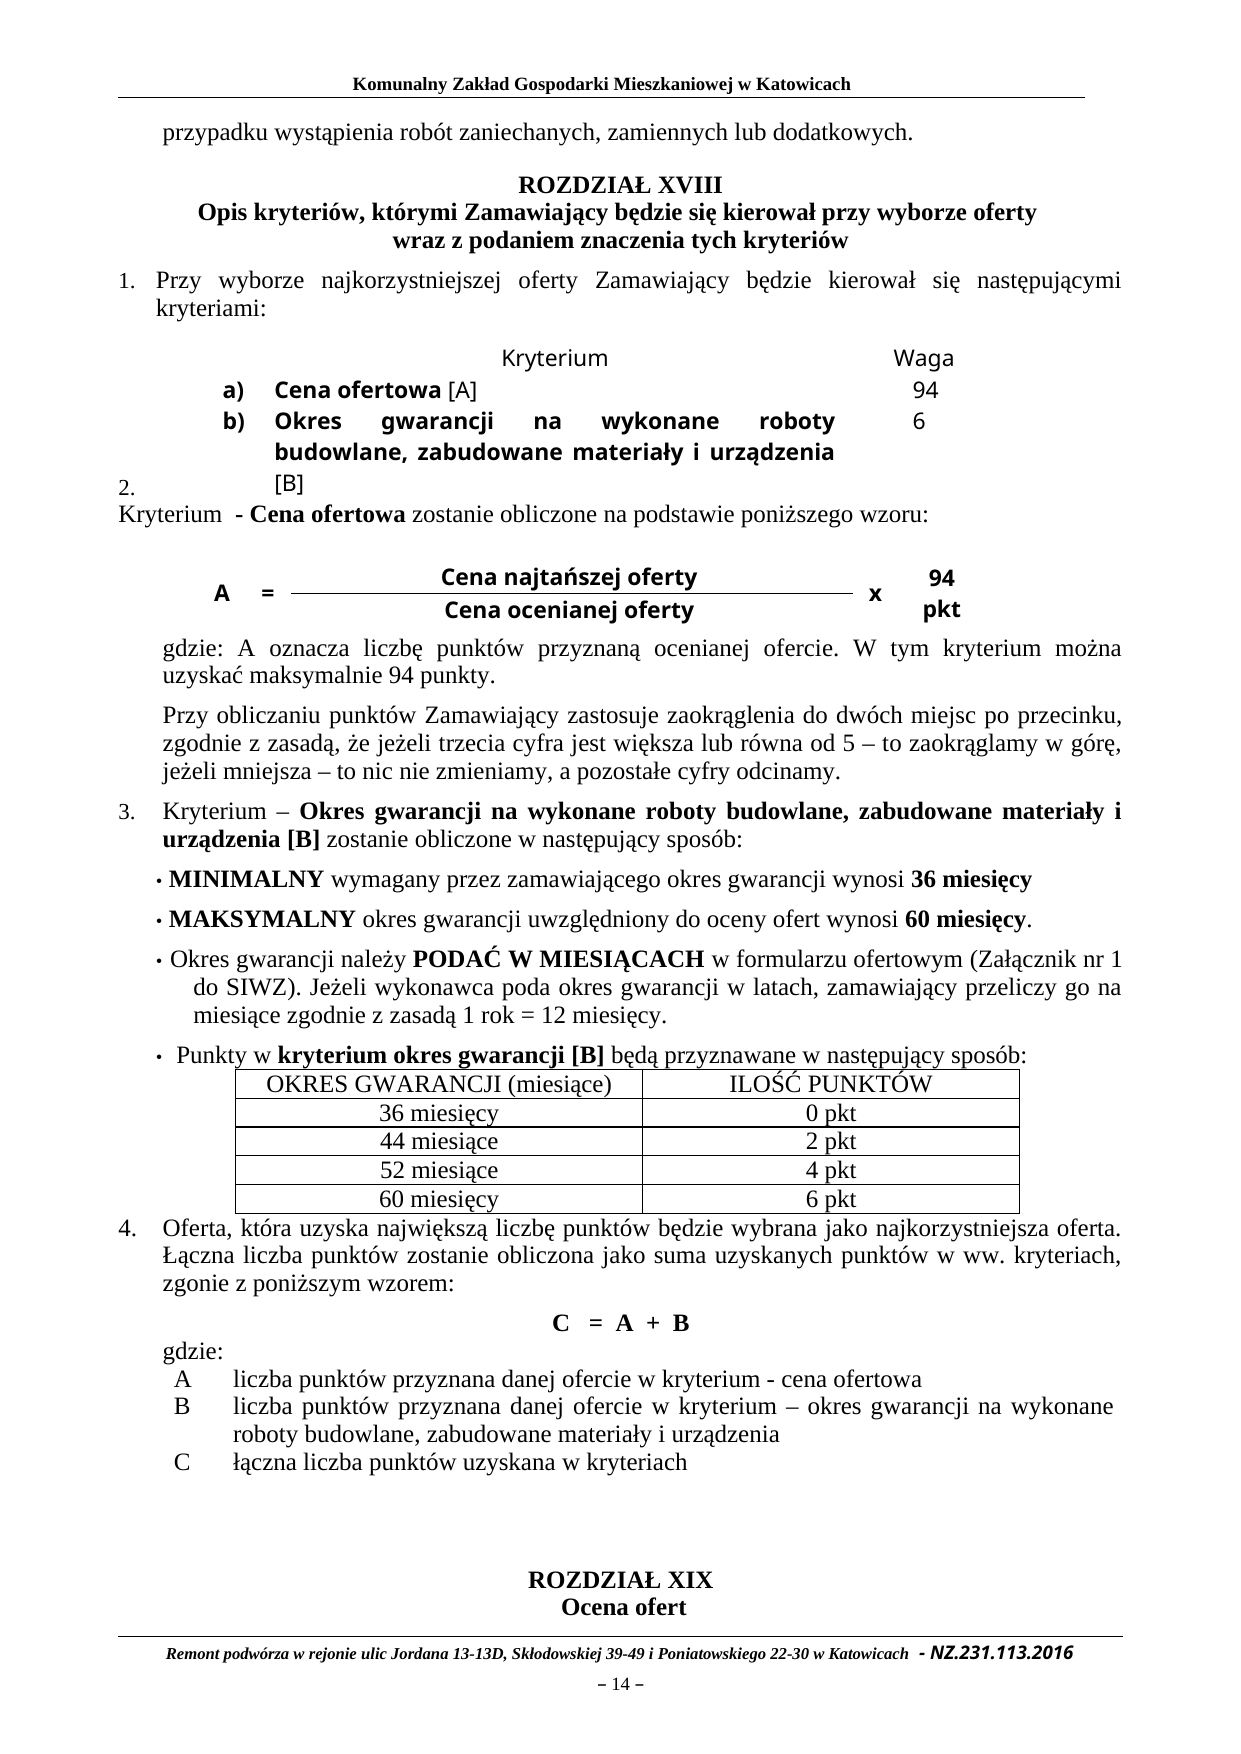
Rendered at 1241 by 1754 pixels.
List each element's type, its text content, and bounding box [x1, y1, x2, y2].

list Oferta, która uzyska największą liczbę punktów będzie wybrana jako najkorzystniejsza oferta. Łączna liczba punktów zostanie obliczona jako suma uzyskanych punktów w ww. kryteriach, zgonie z poniższym wzorem: [118, 1214, 1123, 1297]
list Okres gwarancji należy PODAĆ W MIESIĄCACH w formularzu ofertowym (Załącznik nr 1 do SIWZ). Jeżeli wykonawca poda okres gwarancji w latach, zamawiający przeliczy go na miesiące zgodnie z zasadą 1 rok = 12 miesięcy. [156, 946, 1123, 1029]
text ROZDZIAŁ XIX Ocena ofert [118, 1566, 1123, 1621]
list MAKSYMALNY okres gwarancji uwzględniony do oceny ofert wynosi 60 miesięcy. [156, 905, 1123, 933]
list przypadku wystąpienia robót zaniechanych, zamiennych lub dodatkowych. [118, 118, 1123, 146]
text C = A + B [118, 1309, 1123, 1337]
table_cell 6 [843, 405, 1005, 498]
table_cell 4 pkt [643, 1156, 1019, 1184]
table_cell łączna liczba punktów uzyskana w kryteriach [222, 1448, 1125, 1476]
list Punkty w kryterium okres gwarancji [B] będą przyznawane w następujący sposób: [156, 1041, 1123, 1069]
table_header A [163, 1365, 222, 1392]
text gdzie: A oznacza liczbę punktów przyznaną ocenianej ofercie. W tym kryterium można uzyskać maksymalnie 94 punkty. [162, 634, 1123, 689]
table_cell 36 miesięcy [236, 1099, 642, 1126]
table_header 94 pkt [897, 561, 986, 625]
table_header Cena najtańszej oferty [291, 561, 853, 592]
text gdzie: [162, 1337, 1123, 1365]
table_cell 60 miesięcy [236, 1185, 642, 1213]
table_header Kryterium [267, 342, 843, 373]
table_header [215, 342, 267, 373]
table_cell 6 pkt [643, 1185, 1019, 1213]
list Przy wyborze najkorzystniejszej oferty Zamawiający będzie kierował się następującymi kryteriami: [118, 266, 1123, 322]
table_cell Okres gwarancji na wykonane roboty budowlane, zabudowane materiały i urządzenia [B] [267, 405, 843, 498]
table_header ILOŚĆ PUNKTÓW [643, 1070, 1019, 1098]
table_cell liczba punktów przyznana danej ofercie w kryterium – okres gwarancji na wykonane roboty budowlane, zabudowane materiały i urządzenia [222, 1393, 1125, 1448]
table_cell b) [215, 405, 267, 498]
table_header x [853, 561, 897, 625]
table_cell 2 pkt [643, 1128, 1019, 1155]
text Przy obliczaniu punktów Zamawiający zastosuje zaokrąglenia do dwóch miejsc po przecinku, zgodnie z zasadą, że jeżeli trzecia cyfra jest większa lub równa od 5 – to zaokrąglamy w górę, jeżeli mniejsza – to nic nie zmieniamy, a pozostałe cyfry odcinamy. [162, 702, 1123, 785]
table_cell B [163, 1393, 222, 1448]
table_header = [244, 561, 291, 625]
table_cell 52 miesiące [236, 1156, 642, 1184]
list MINIMALNY wymagany przez zamawiającego okres gwarancji wynosi 36 miesięcy [156, 865, 1123, 893]
table_cell 0 pkt [643, 1099, 1019, 1126]
list Kryterium – Okres gwarancji na wykonane roboty budowlane, zabudowane materiały i urządzenia [B] zostanie obliczone w następujący sposób: [118, 797, 1123, 853]
table_header liczba punktów przyznana danej ofercie w kryterium - cena ofertowa [222, 1365, 1125, 1392]
table_header Waga [843, 342, 1005, 373]
table_header A [200, 561, 244, 625]
table_cell a) [215, 374, 267, 405]
list Kryterium - Cena ofertowa zostanie obliczone na podstawie poniższego wzoru: [118, 473, 1123, 528]
text ROZDZIAŁ XVIII Opis kryteriów, którymi Zamawiający będzie się kierował przy wyborze oferty wraz z podaniem znaczenia tych kryteriów [118, 171, 1123, 254]
table_cell Cena ofertowa [A] [267, 374, 843, 405]
table_cell 44 miesiące [236, 1128, 642, 1155]
table_cell 94 [843, 374, 1005, 405]
table_cell C [163, 1448, 222, 1476]
table_cell Cena ocenianej oferty [291, 594, 853, 625]
table_header OKRES GWARANCJI (miesiące) [236, 1070, 642, 1098]
